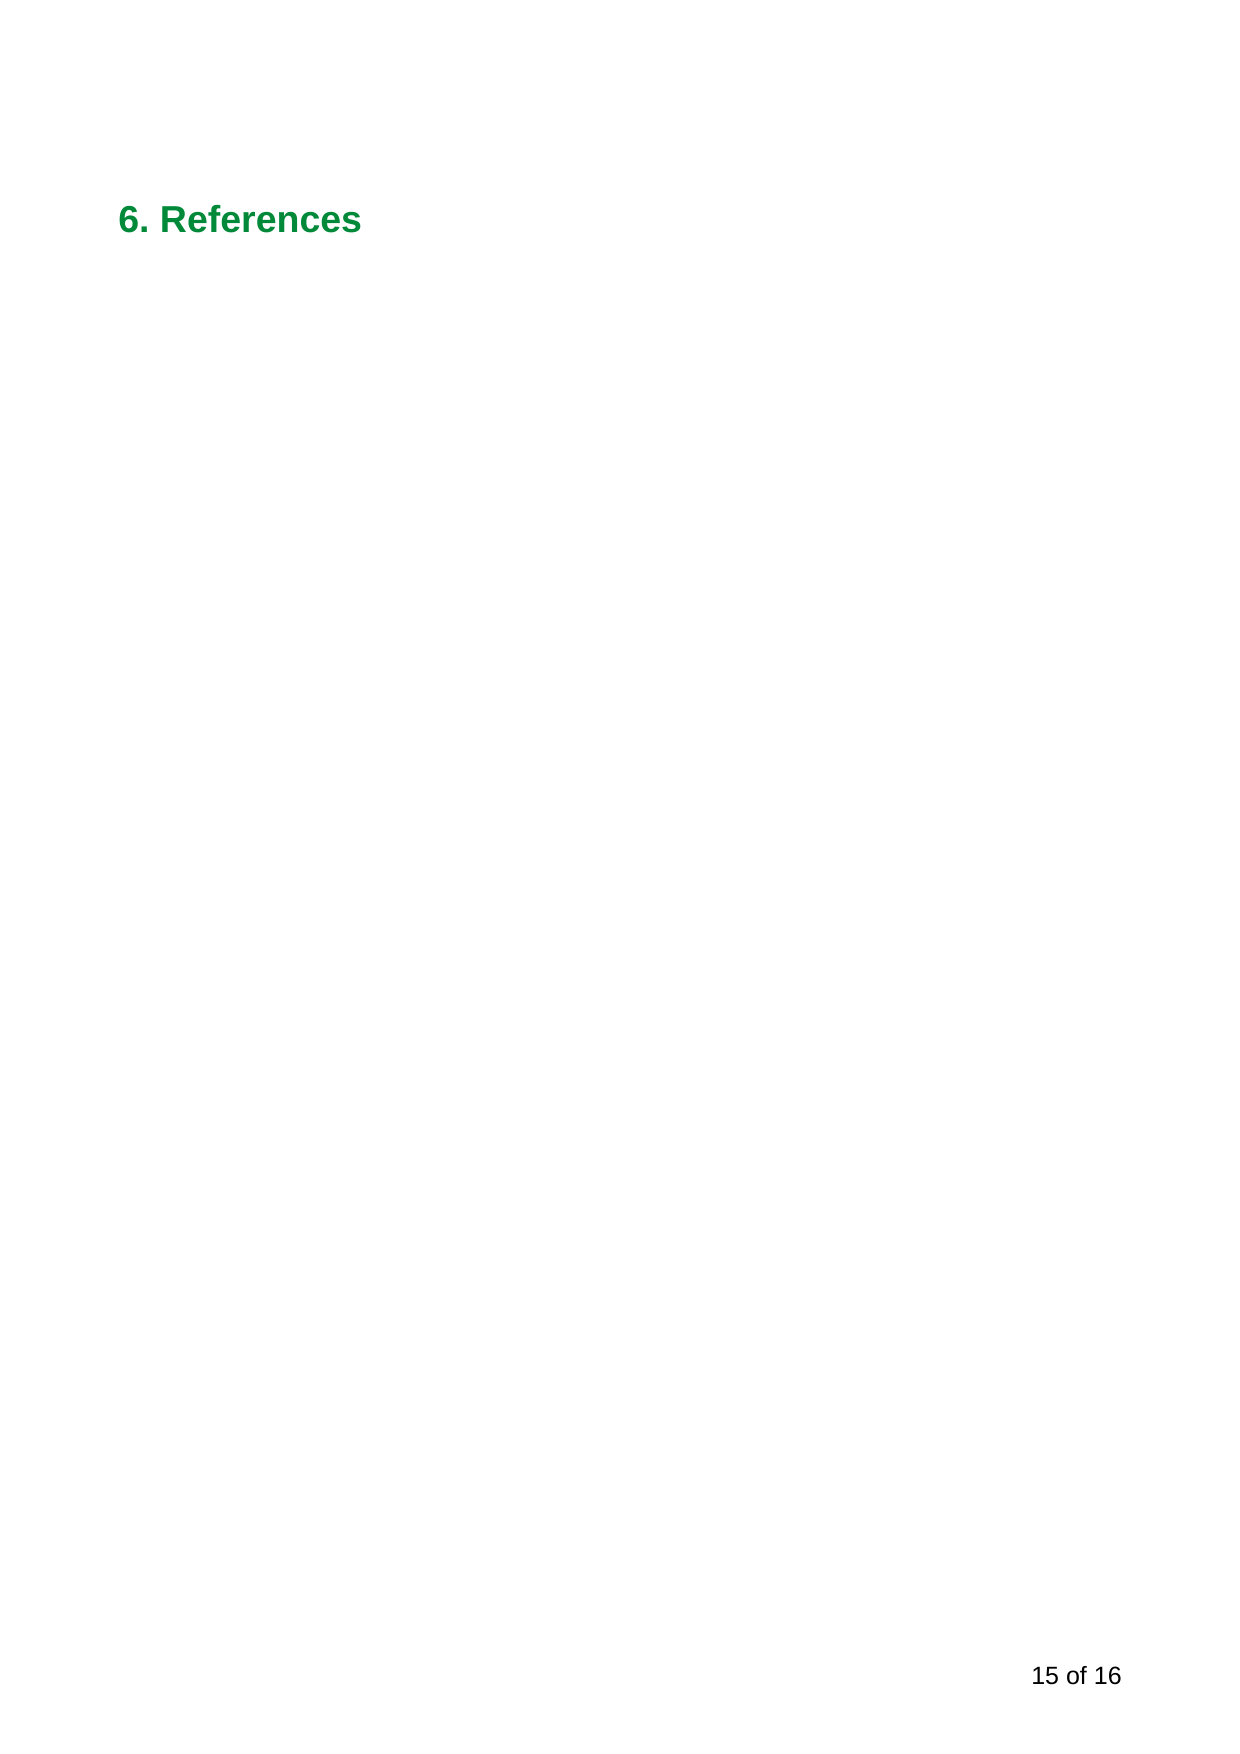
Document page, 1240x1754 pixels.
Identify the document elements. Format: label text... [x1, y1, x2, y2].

subtitle 6. References [118, 197, 1121, 240]
